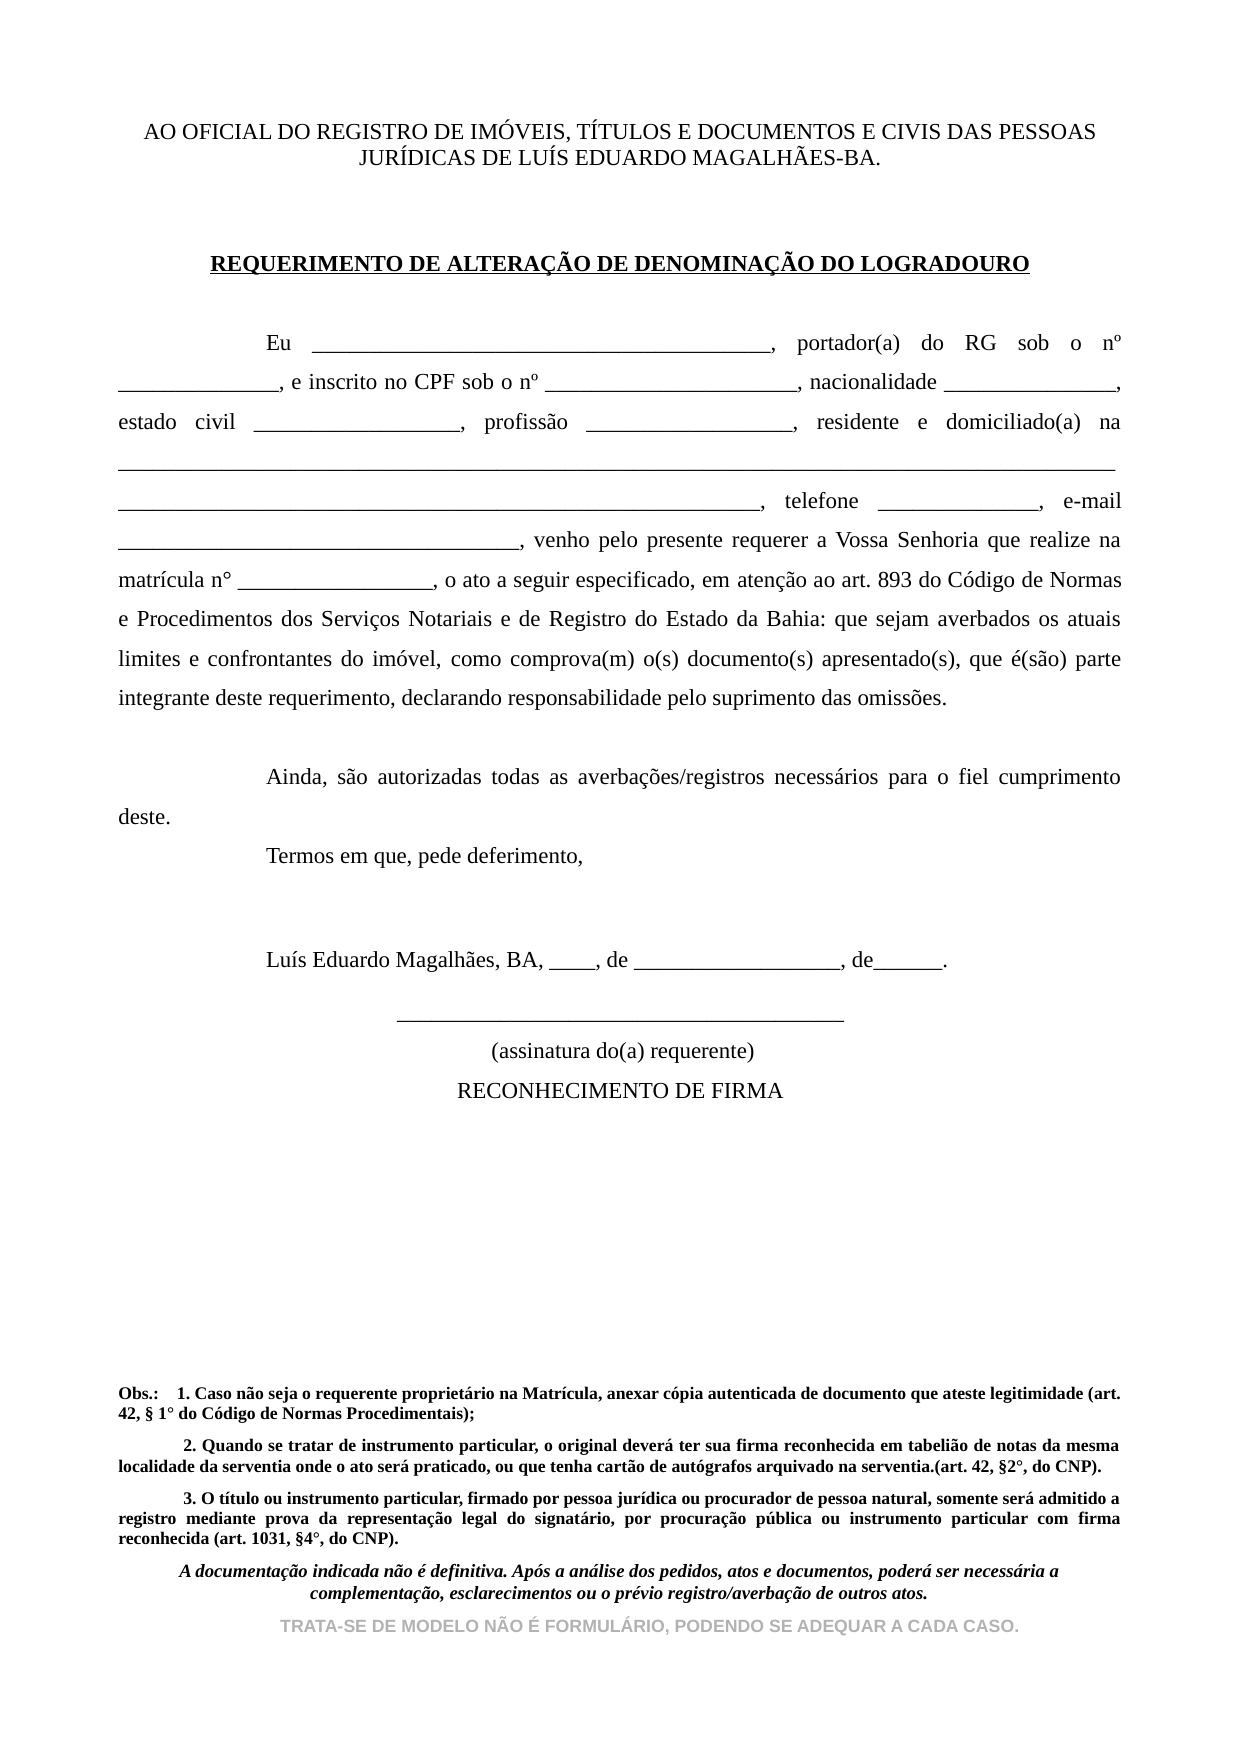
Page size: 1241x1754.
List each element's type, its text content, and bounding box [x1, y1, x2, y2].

text REQUERIMENTO DE ALTERAÇÃO DE DENOMINAÇÃO DO LOGRADOURO [118, 250, 1122, 276]
text AO OFICIAL DO REGISTRO DE IMÓVEIS, TÍTULOS E DOCUMENTOS E CIVIS DAS PESSOAS JURÍDICAS DE LUÍS EDUARDO MAGALHÃES-BA. [118, 118, 1122, 171]
text Ainda, são autorizadas todas as averbações/registros necessários para o fiel cumprimento deste. [118, 763, 1122, 829]
text Luís Eduardo Magalhães, BA, ____, de __________________, de______. [118, 946, 1122, 972]
text Eu ________________________________________, portador(a) do RG sob o nº ______________, e inscrito no CPF sob o nº ______________________, nacionalidade _______________, estado civil __________________, profissão __________________, residente e domiciliado(a) na _______________________________________________________________________________________________________________________________________________, telefone ______________, e-mail ___________________________________, venho pelo presente requerer a Vossa Senhoria que realize na matrícula n° _________________, o ato a seguir especificado, em atenção ao art. 893 do Código de Normas e Procedimentos dos Serviços Notariais e de Registro do Estado da Bahia: que sejam averbados os atuais limites e confrontantes do imóvel, como comprova(m) o(s) documento(s) apresentado(s), que é(são) parte integrante deste requerimento, declarando responsabilidade pelo suprimento das omissões. [118, 329, 1122, 711]
text _______________________________________ (assinatura do(a) requerente) RECONHECIMENTO DE FIRMA [118, 998, 1122, 1103]
text Termos em que, pede deferimento, [118, 842, 1122, 868]
